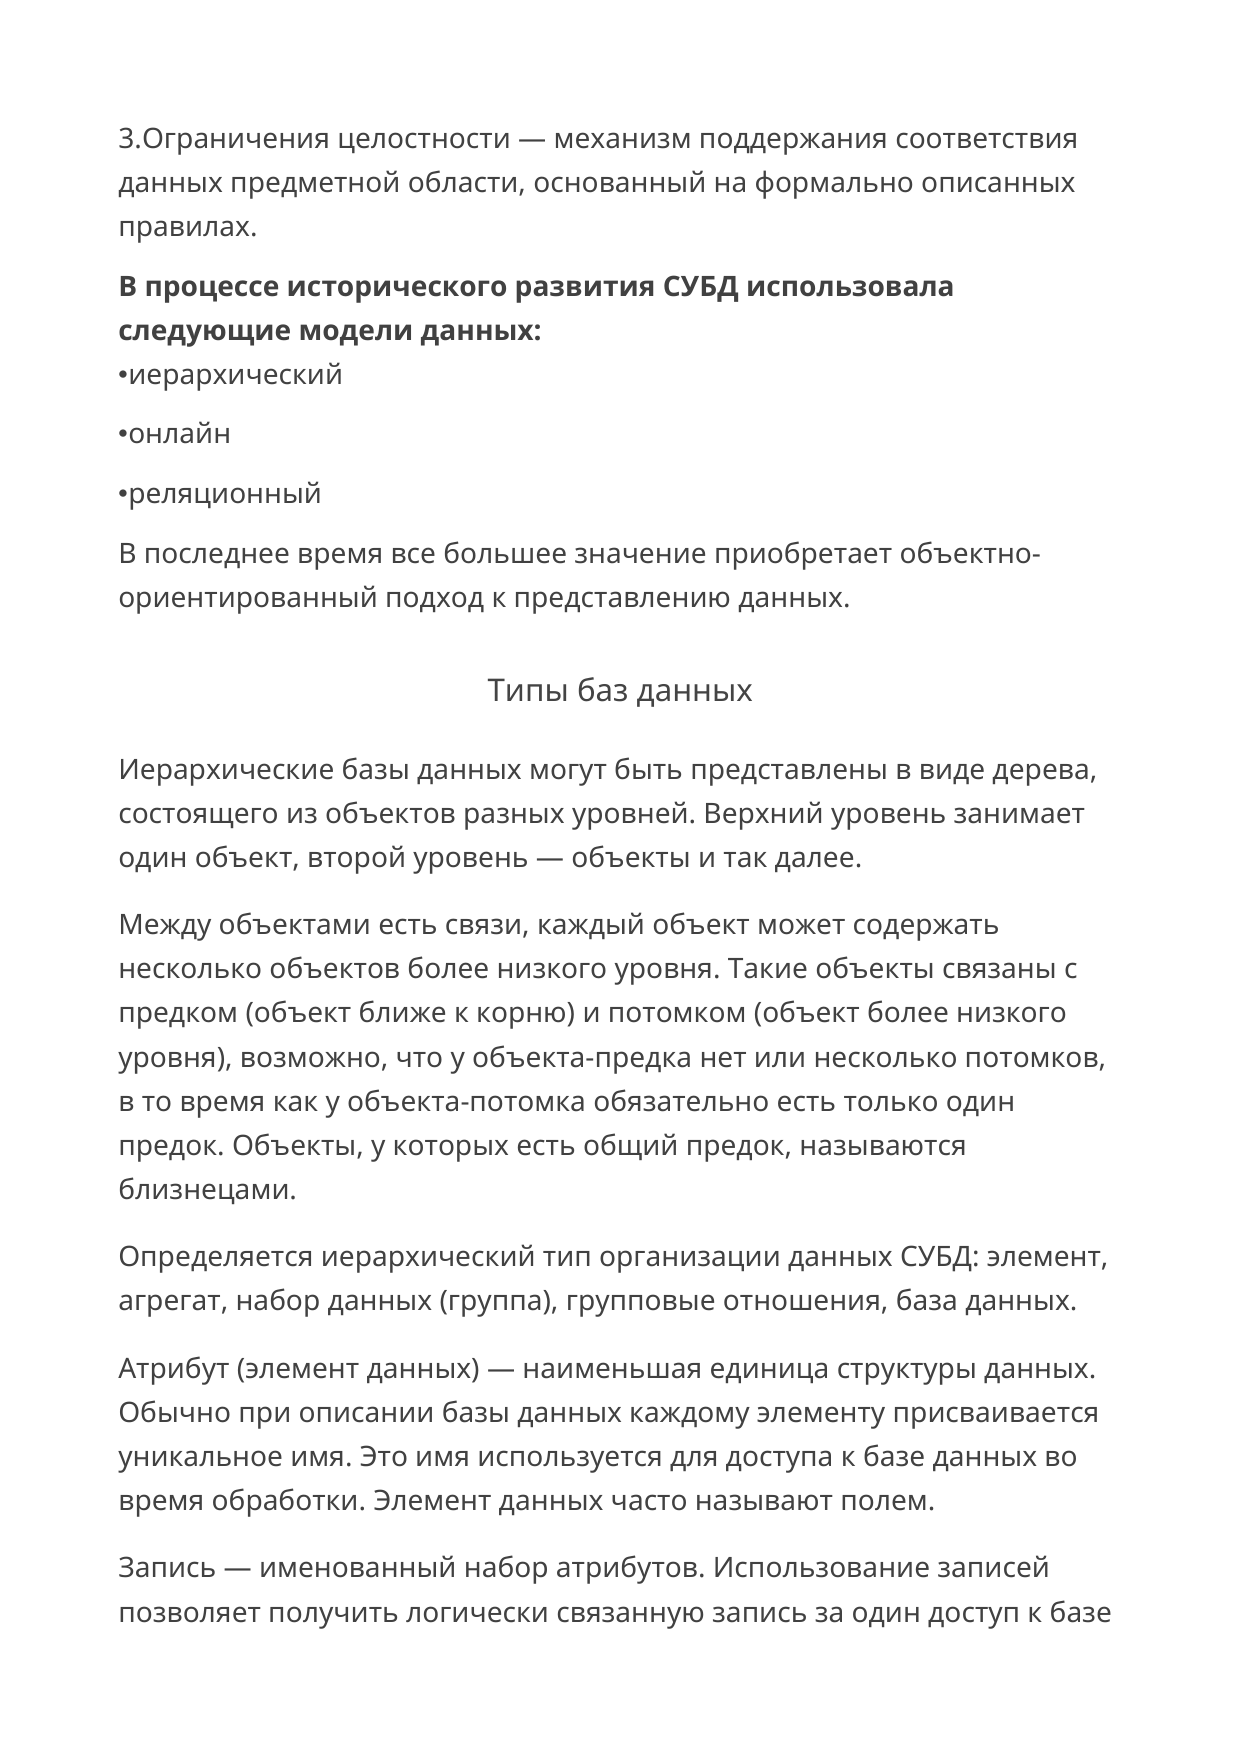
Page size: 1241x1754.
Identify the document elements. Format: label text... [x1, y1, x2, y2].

list онлайн [118, 414, 1122, 452]
text Атрибут (элемент данных) — наименьшая единица структуры данных. Обычно при описании базы данных каждому элементу присваивается уникальное имя. Это имя используется для доступа к базе данных во время обработки. Элемент данных часто называют полем. [118, 1348, 1122, 1519]
text В последнее время все большее значение приобретает объектно-ориентированный подход к представлению данных. [118, 533, 1122, 616]
subtitle Типы баз данных [118, 668, 1122, 711]
list Ограничения целостности — механизм поддержания соответствия данных предметной области, основанный на формально описанных правилах. [118, 118, 1122, 244]
text Иерархические базы данных могут быть представлены в виде дерева, состоящего из объектов разных уровней. Верхний уровень занимает один объект, второй уровень — объекты и так далее. [118, 749, 1122, 876]
text Определяется иерархический тип организации данных СУБД: элемент, агрегат, набор данных (группа), групповые отношения, база данных. [118, 1237, 1122, 1319]
text В процессе исторического развития СУБД использовала следующие модели данных: [118, 266, 1122, 348]
text Запись — именованный набор атрибутов. Использование записей позволяет получить логически связанную запись за один доступ к базе [118, 1548, 1122, 1630]
text Между объектами есть связи, каждый объект может содержать несколько объектов более низкого уровня. Такие объекты связаны с предком (объект ближе к корню) и потомком (объект более низкого уровня), возможно, что у объекта-предка нет или несколько потомков, в то время как у объекта-потомка обязательно есть только один предок. Объекты, у которых есть общий предок, называются близнецами. [118, 905, 1122, 1207]
list иерархический [118, 354, 1122, 392]
list реляционный [118, 473, 1122, 512]
